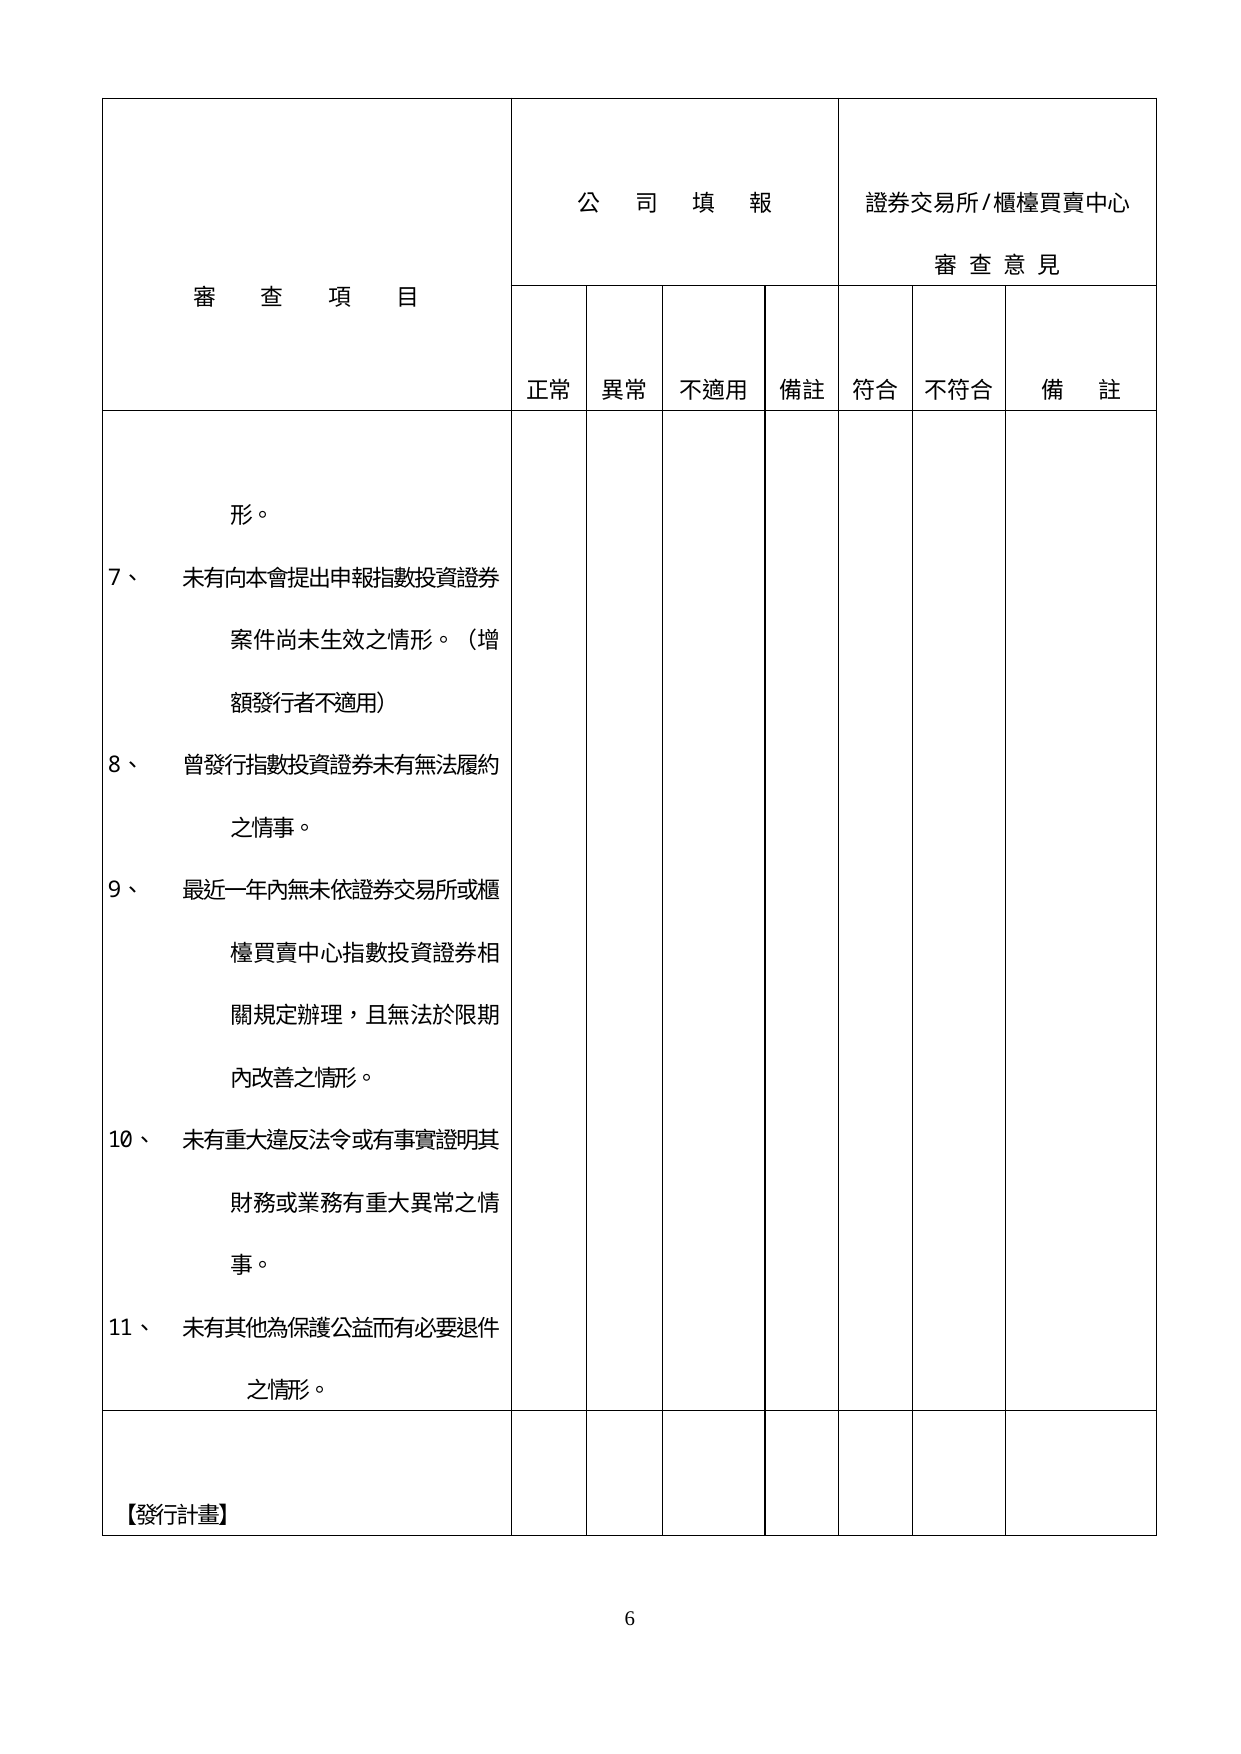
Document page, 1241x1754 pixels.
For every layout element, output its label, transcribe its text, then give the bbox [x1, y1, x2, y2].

table_cell 【退件條款審查】 證券商符合證券商發行指數投資證券處理準則（以下簡稱處理準則）第四條規定： 同時經營證券經紀、承銷及自營業務之證券商。 最近期經會計師查核簽證之財務報告淨值達新臺幣一百億元以上，且不低於實收資本額；財務狀況符合證券商管理規則第十三條、第十四條、第十六條、第十八條、第十八條之一及第十九條規定。 最近六個月每月申報之自有資本適足比率達百分之二百五十以上。 最近三個月未曾受主管機關警告處分。 最近半年未曾受主管機關命令解除或撤換其董事、監察人或經理人職務處分。 最近一年未曾受主管機關停業處分。 最近二年未曾受主管機關撤銷部分營業許可處分。 最近一年未曾受證券交易所、櫃檯買賣中心、臺灣期貨交易所股份有限公司依其章則處以停止或限制買賣處置。 證券商不符前揭(四)至(八)之條件，但其情事已具體改善，並經本會認可。 符合處理準則第五條第二項規定： 證券商發行指數投資證券總額（本次預計發行加計前各次申報生效總額合計）未超過其淨值之50%。 證券商發行指數投資證券總額（本次預計發行加計前各次申報生效總額合計）超過其淨值之50%者，本次係辦理增額發行且已增提履約保證金。 有適當之風險管理措施。 內部控制制度之設計或執行無重大缺失。 證券商之財務報告無未依有關法令或一般公認會計原則編製，且情節重大之情形。 證券商於申報日前3個月內未有接獲本會退回、撤銷、廢止或自行撤回其申報案件之情形。 未有向本會提出申報指數投資證券案件尚未生效之情形。（增額發行者不適用） 曾發行指數投資證券未有無法履約之情事。 最近一年內無未依證券交易所或櫃檯買賣中心指數投資證券相關規定辦理，且無法於限期內改善之情形。 未有重大違反法令或有事實證明其財務或業務有重大異常之情事。 未有其他為保護公益而有必要退件之情形。 [103, 411, 511, 1410]
table_header 審 查 項 目 [103, 99, 511, 410]
table_header 證券交易所/櫃檯買賣中心 審 查 意 見 [839, 99, 1156, 285]
table_cell [587, 411, 662, 1410]
table_cell 【發行計畫】 發行計畫已依規定事項充分載明相關內容。 指數投資證券名稱符合處理準則第三條及第二十條第一項規定。 指數投資證券之標的指數符合處理準則第二條第三項規定。 發行計畫之重要內容無重大異常： 估計指標價值及（盤後）指標價值計算方式。 資金用途。 避險操作策略及風險管理措施。 投資人申購、賣回及證券交易市場交易方式及其程序。 證券商提前贖回（或強制贖回）、暫停或恢復申購及停止申購之條件及通知方式。 經本會撤銷或廢止申報生效、終止上市或上櫃之程序及應辦事項。 證券承銷商與流動量提供者，及其義務與責任。 發行計畫已載明指數投資證券以無實體發行。 其他應載明事項無違反法令或損及投資人權益情事。 [103, 1411, 511, 1535]
table_cell [913, 1411, 1005, 1535]
table_cell 不符合 [913, 286, 1005, 410]
table_cell [839, 1411, 912, 1535]
table_cell [1006, 1411, 1156, 1535]
table_cell [839, 411, 912, 1410]
table_cell 備註 [766, 286, 838, 410]
table_cell [512, 411, 586, 1410]
table_cell [663, 1411, 764, 1535]
table_cell [766, 411, 838, 1410]
table_cell 不適用 [663, 286, 764, 410]
table_cell [913, 411, 1005, 1410]
table_header 公 司 填 報 [512, 99, 838, 285]
table_cell 備 註 [1006, 286, 1156, 410]
table_cell [663, 411, 764, 1410]
table_cell [587, 1411, 662, 1535]
table_cell 正常 [512, 286, 586, 410]
table_cell [766, 1411, 838, 1535]
table_cell [1006, 411, 1156, 1410]
table_cell 符合 [839, 286, 912, 410]
table_cell [512, 1411, 586, 1535]
table_cell 異常 [587, 286, 662, 410]
